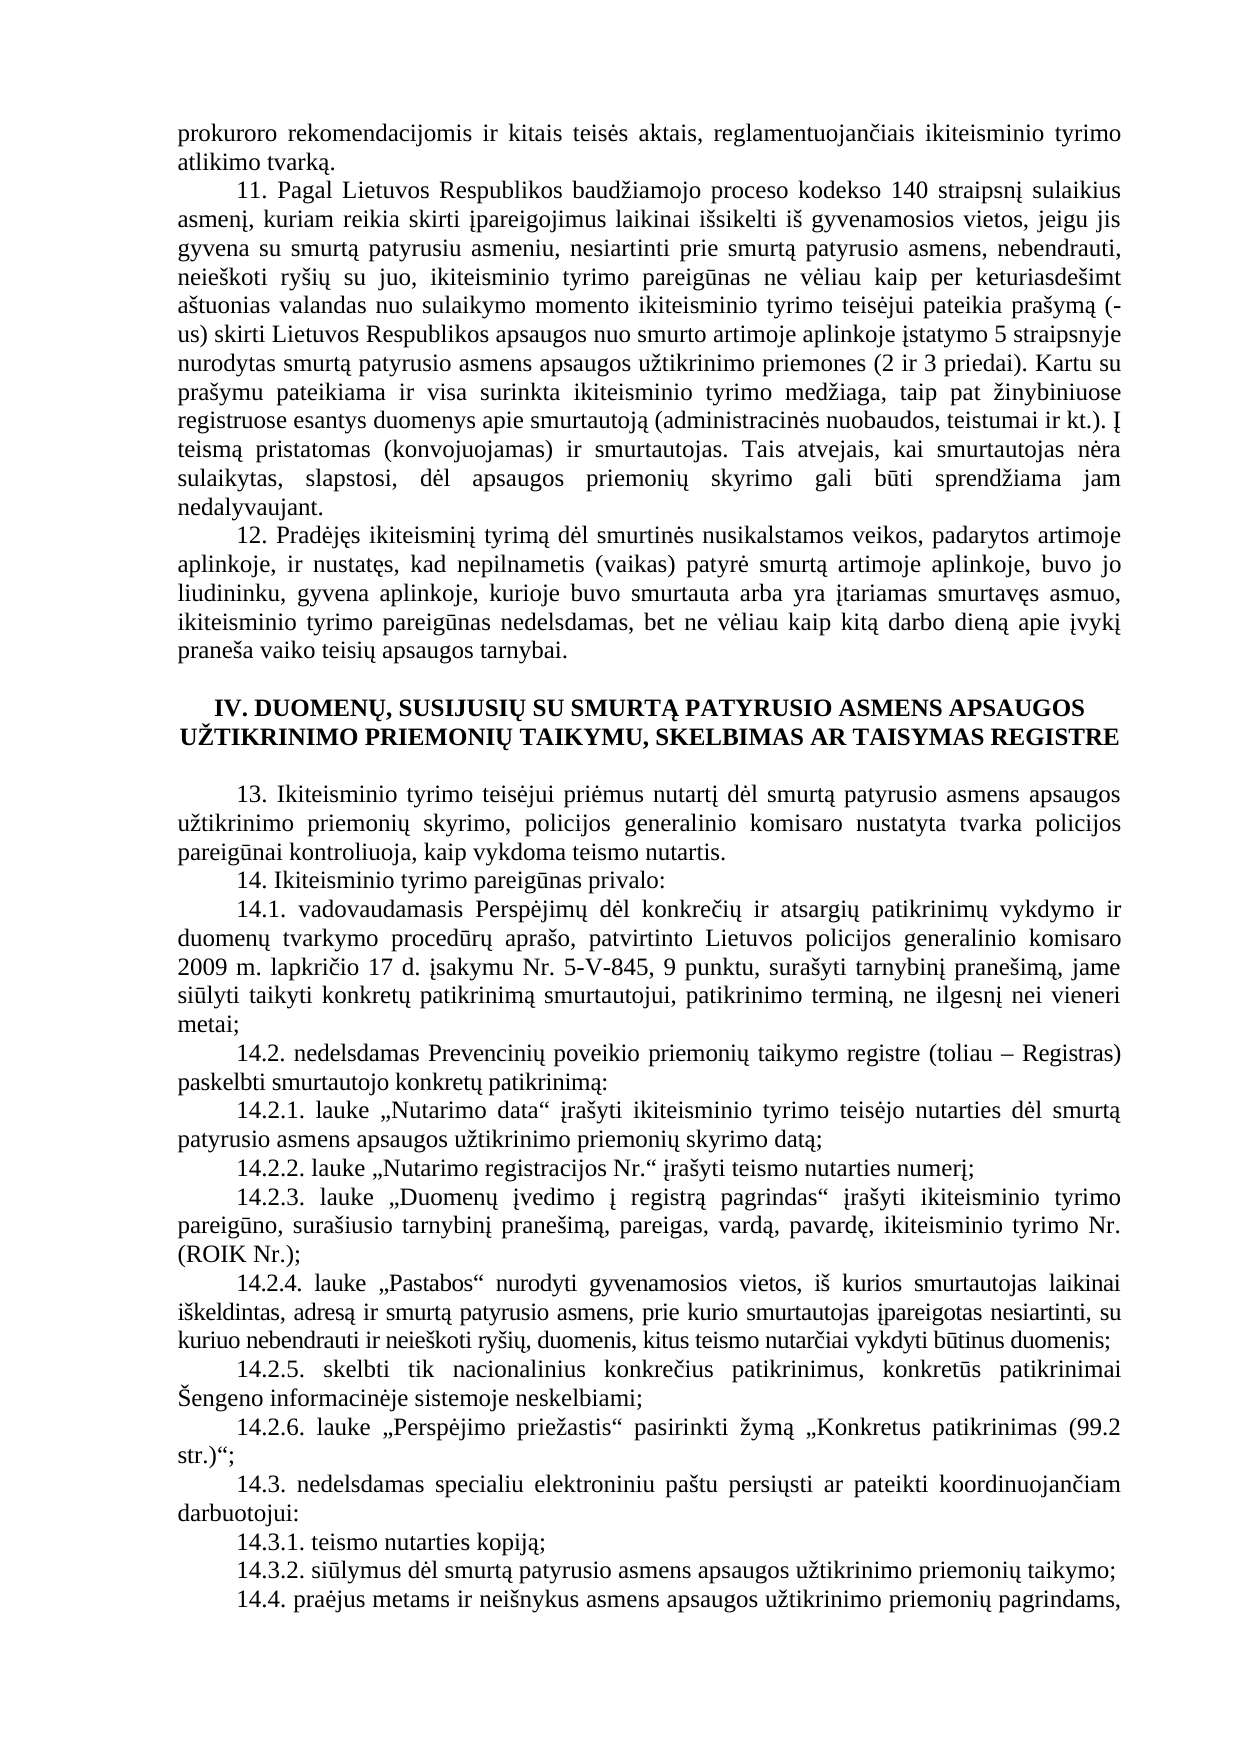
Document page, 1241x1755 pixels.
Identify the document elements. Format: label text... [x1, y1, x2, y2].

text 14.2.5. skelbti tik nacionalinius konkrečius patikrinimus, konkretūs patikrinimai Šengeno informacinėje sistemoje neskelbiami; [177, 1354, 1122, 1412]
text IV. DUOMENŲ, SUSIJUSIŲ SU SMURTĄ PATYRUSIO ASMENS APSAUGOS UŽTIKRINIMO PRIEMONIŲ TAIKYMU, SKELBIMAS AR TAISYMAS REGISTRE [177, 693, 1122, 751]
text 14.2.4. lauke „Pastabos“ nurodyti gyvenamosios vietos, iš kurios smurtautojas laikinai iškeldintas, adresą ir smurtą patyrusio asmens, prie kurio smurtautojas įpareigotas nesiartinti, su kuriuo nebendrauti ir neieškoti ryšių, duomenis, kitus teismo nutarčiai vykdyti būtinus duomenis; [177, 1268, 1122, 1354]
text 13. Ikiteisminio tyrimo teisėjui priėmus nutartį dėl smurtą patyrusio asmens apsaugos užtikrinimo priemonių skyrimo, policijos generalinio komisaro nustatyta tvarka policijos pareigūnai kontroliuoja, kaip vykdoma teismo nutartis. [177, 779, 1122, 866]
text 14.2.6. lauke „Perspėjimo priežastis“ pasirinkti žymą „Konkretus patikrinimas (99.2 str.)“; [177, 1412, 1122, 1469]
text 14.2.1. lauke „Nutarimo data“ įrašyti ikiteisminio tyrimo teisėjo nutarties dėl smurtą patyrusio asmens apsaugos užtikrinimo priemonių skyrimo datą; [177, 1096, 1122, 1153]
text 14.1. vadovaudamasis Perspėjimų dėl konkrečių ir atsargių patikrinimų vykdymo ir duomenų tvarkymo procedūrų aprašo, patvirtinto Lietuvos policijos generalinio komisaro 2009 m. lapkričio 17 d. įsakymu Nr. 5-V-845, 9 punktu, surašyti tarnybinį pranešimą, jame siūlyti taikyti konkretų patikrinimą smurtautojui, patikrinimo terminą, ne ilgesnį nei vieneri metai; [177, 894, 1122, 1038]
text prokuroro rekomendacijomis ir kitais teisės aktais, reglamentuojančiais ikiteisminio tyrimo atlikimo tvarką. [177, 118, 1122, 176]
text 14.3. nedelsdamas specialiu elektroniniu paštu persiųsti ar pateikti koordinuojančiam darbuotojui: [177, 1469, 1122, 1527]
text 12. Pradėjęs ikiteisminį tyrimą dėl smurtinės nusikalstamos veikos, padarytos artimoje aplinkoje, ir nustatęs, kad nepilnametis (vaikas) patyrė smurtą artimoje aplinkoje, buvo jo liudininku, gyvena aplinkoje, kurioje buvo smurtauta arba yra įtariamas smurtavęs asmuo, ikiteisminio tyrimo pareigūnas nedelsdamas, bet ne vėliau kaip kitą darbo dieną apie įvykį praneša vaiko teisių apsaugos tarnybai. [177, 521, 1122, 664]
text 14.2.3. lauke „Duomenų įvedimo į registrą pagrindas“ įrašyti ikiteisminio tyrimo pareigūno, surašiusio tarnybinį pranešimą, pareigas, vardą, pavardę, ikiteisminio tyrimo Nr. (ROIK Nr.); [177, 1182, 1122, 1268]
text 14.3.1. teismo nutarties kopiją; [177, 1527, 1122, 1556]
text 14.3.2. siūlymus dėl smurtą patyrusio asmens apsaugos užtikrinimo priemonių taikymo; [177, 1556, 1122, 1584]
text 11. Pagal Lietuvos Respublikos baudžiamojo proceso kodekso 140 straipsnį sulaikius asmenį, kuriam reikia skirti įpareigojimus laikinai išsikelti iš gyvenamosios vietos, jeigu jis gyvena su smurtą patyrusiu asmeniu, nesiartinti prie smurtą patyrusio asmens, nebendrauti, neieškoti ryšių su juo, ikiteisminio tyrimo pareigūnas ne vėliau kaip per keturiasdešimt aštuonias valandas nuo sulaikymo momento ikiteisminio tyrimo teisėjui pateikia prašymą (-us) skirti Lietuvos Respublikos apsaugos nuo smurto artimoje aplinkoje įstatymo 5 straipsnyje nurodytas smurtą patyrusio asmens apsaugos užtikrinimo priemones (2 ir 3 priedai). Kartu su prašymu pateikiama ir visa surinkta ikiteisminio tyrimo medžiaga, taip pat žinybiniuose registruose esantys duomenys apie smurtautoją (administracinės nuobaudos, teistumai ir kt.). Į teismą pristatomas (konvojuojamas) ir smurtautojas. Tais atvejais, kai smurtautojas nėra sulaikytas, slapstosi, dėl apsaugos priemonių skyrimo gali būti sprendžiama jam nedalyvaujant. [177, 176, 1122, 521]
text 14. Ikiteisminio tyrimo pareigūnas privalo: [177, 866, 1122, 894]
text 14.2. nedelsdamas Prevencinių poveikio priemonių taikymo registre (toliau – Registras) paskelbti smurtautojo konkretų patikrinimą: [177, 1038, 1122, 1096]
text 14.2.2. lauke „Nutarimo registracijos Nr.“ įrašyti teismo nutarties numerį; [177, 1153, 1122, 1182]
text 14.4. praėjus metams ir neišnykus asmens apsaugos užtikrinimo priemonių pagrindams, [177, 1584, 1122, 1613]
